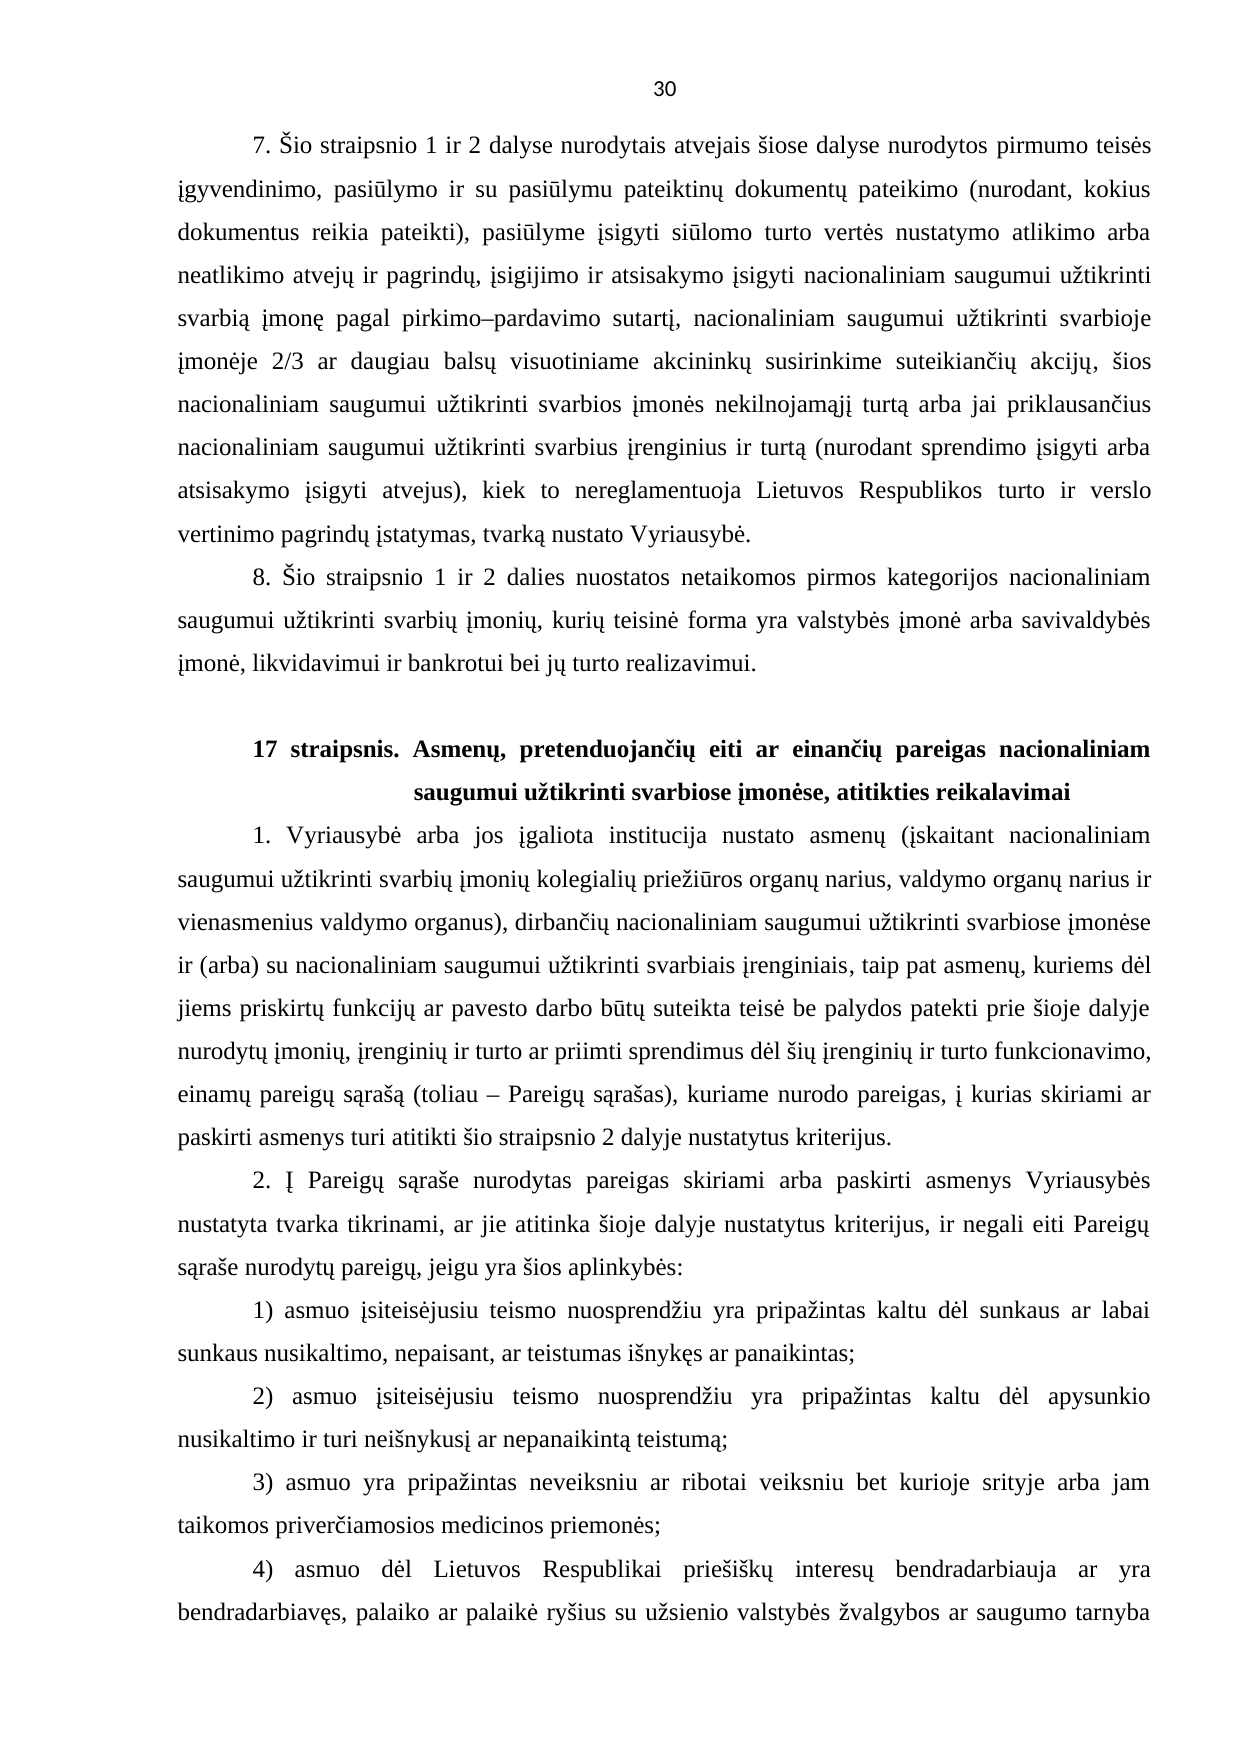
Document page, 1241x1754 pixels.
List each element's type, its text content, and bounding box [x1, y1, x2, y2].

text 7. Šio straipsnio 1 ir 2 dalyse nurodytais atvejais šiose dalyse nurodytos pirmumo teisės įgyvendinimo, pasiūlymo ir su pasiūlymu pateiktinų dokumentų pateikimo (nurodant, kokius dokumentus reikia pateikti), pasiūlyme įsigyti siūlomo turto vertės nustatymo atlikimo arba neatlikimo atvejų ir pagrindų, įsigijimo ir atsisakymo įsigyti nacionaliniam saugumui užtikrinti svarbią įmonę pagal pirkimo–pardavimo sutartį, nacionaliniam saugumui užtikrinti svarbioje įmonėje 2/3 ar daugiau balsų visuotiniame akcininkų susirinkime suteikiančių akcijų, šios nacionaliniam saugumui užtikrinti svarbios įmonės nekilnojamąjį turtą arba jai priklausančius nacionaliniam saugumui užtikrinti svarbius įrenginius ir turtą (nurodant sprendimo įsigyti arba atsisakymo įsigyti atvejus), kiek to nereglamentuoja Lietuvos Respublikos turto ir verslo vertinimo pagrindų įstatymas, tvarką nustato Vyriausybė. [177, 131, 1152, 547]
text 1) asmuo įsiteisėjusiu teismo nuosprendžiu yra pripažintas kaltu dėl sunkaus ar labai sunkaus nusikaltimo, nepaisant, ar teistumas išnykęs ar panaikintas; [177, 1295, 1152, 1367]
text 4) asmuo dėl Lietuvos Respublikai priešiškų interesų bendradarbiauja ar yra bendradarbiavęs, palaiko ar palaikė ryšius su užsienio valstybės žvalgybos ar saugumo tarnyba [177, 1554, 1152, 1626]
text 2) asmuo įsiteisėjusiu teismo nuosprendžiu yra pripažintas kaltu dėl apysunkio nusikaltimo ir turi neišnykusį ar nepanaikintą teistumą; [177, 1381, 1152, 1453]
text 3) asmuo yra pripažintas neveiksniu ar ribotai veiksniu bet kurioje srityje arba jam taikomos priverčiamosios medicinos priemonės; [177, 1467, 1152, 1539]
text 17 straipsnis. Asmenų, pretenduojančių eiti ar einančių pareigas nacionaliniam saugumui užtikrinti svarbiose įmonėse, atitikties reikalavimai [252, 734, 1152, 806]
text 8. Šio straipsnio 1 ir 2 dalies nuostatos netaikomos pirmos kategorijos nacionaliniam saugumui užtikrinti svarbių įmonių, kurių teisinė forma yra valstybės įmonė arba savivaldybės įmonė, likvidavimui ir bankrotui bei jų turto realizavimui. [177, 562, 1152, 677]
text 2. Į Pareigų sąraše nurodytas pareigas skiriami arba paskirti asmenys Vyriausybės nustatyta tvarka tikrinami, ar jie atitinka šioje dalyje nustatytus kriterijus, ir negali eiti Pareigų sąraše nurodytų pareigų, jeigu yra šios aplinkybės: [177, 1166, 1152, 1281]
text 1. Vyriausybė arba jos įgaliota institucija nustato asmenų (įskaitant nacionaliniam saugumui užtikrinti svarbių įmonių kolegialių priežiūros organų narius, valdymo organų narius ir vienasmenius valdymo organus), dirbančių nacionaliniam saugumui užtikrinti svarbiose įmonėse ir (arba) su nacionaliniam saugumui užtikrinti svarbiais įrenginiais, taip pat asmenų, kuriems dėl jiems priskirtų funkcijų ar pavesto darbo būtų suteikta teisė be palydos patekti prie šioje dalyje nurodytų įmonių, įrenginių ir turto ar priimti sprendimus dėl šių įrenginių ir turto funkcionavimo, einamų pareigų sąrašą (toliau – Pareigų sąrašas), kuriame nurodo pareigas, į kurias skiriami ar paskirti asmenys turi atitikti šio straipsnio 2 dalyje nustatytus kriterijus. [177, 821, 1152, 1151]
